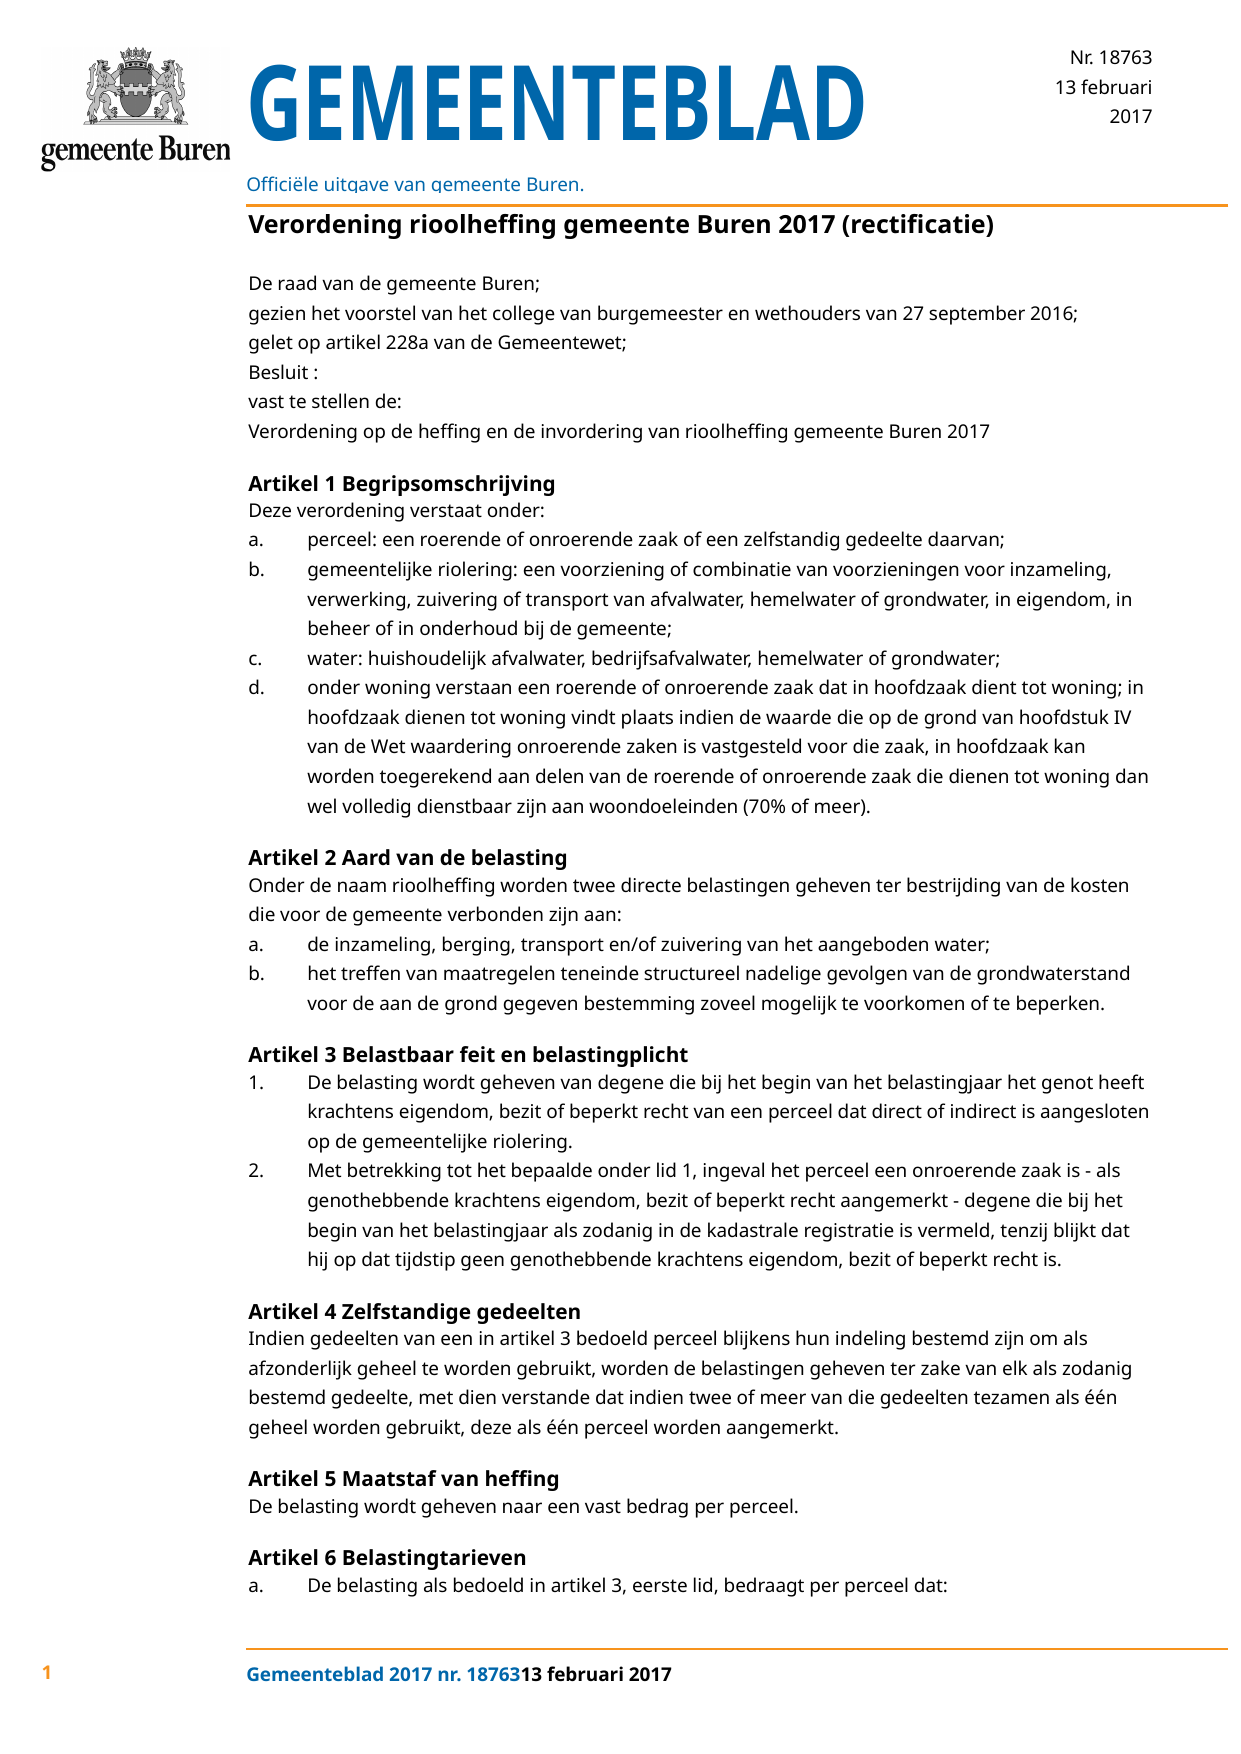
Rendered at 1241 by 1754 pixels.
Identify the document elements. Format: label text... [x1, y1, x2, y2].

text Verordening rioolheffing gemeente Buren 2017 (rectificatie) [248, 207, 1152, 241]
text Artikel 2 Aard van de belasting [248, 843, 1152, 872]
text vast te stellen de: [248, 389, 1152, 414]
list gemeentelijke riolering: een voorziening of combinatie van voorzieningen voor inzameling, verwerking, zuivering of transport van afvalwater, hemelwater of grondwater, in eigendom, in beheer of in onderhoud bij de gemeente; [248, 556, 1152, 641]
list water: huishoudelijk afvalwater, bedrijfsafvalwater, hemelwater of grondwater; [248, 645, 1152, 671]
text Artikel 5 Maatstaf van heffing [248, 1464, 1152, 1493]
text Artikel 6 Belastingtarieven [248, 1543, 1152, 1572]
text De belasting wordt geheven naar een vast bedrag per perceel. [248, 1493, 1152, 1519]
text Deze verordening verstaat onder: [248, 497, 1152, 523]
list het treffen van maatregelen teneinde structureel nadelige gevolgen van de grondwaterstand voor de aan de grond gegeven bestemming zoveel mogelijk te voorkomen of te beperken. [248, 961, 1152, 1016]
list De belasting als bedoeld in artikel 3, eerste lid, bedraagt per perceel dat: [248, 1572, 1152, 1597]
text De raad van de gemeente Buren; [248, 270, 1152, 296]
picture [41, 47, 231, 172]
list de inzameling, berging, transport en/of zuivering van het aangeboden water; [248, 931, 1152, 957]
list Met betrekking tot het bepaalde onder lid 1, ingeval het perceel een onroerende zaak is - als genothebbende krachtens eigendom, bezit of beperkt recht aangemerkt - degene die bij het begin van het belastingjaar als zodanig in de kadastrale registratie is vermeld, tenzij blijkt dat hij op dat tijdstip geen genothebbende krachtens eigendom, bezit of beperkt recht is. [248, 1158, 1152, 1272]
text gelet op artikel 228a van de Gemeentewet; [248, 329, 1152, 355]
text Verordening op de heffing en de invordering van rioolheffing gemeente Buren 2017 [248, 418, 1152, 444]
text Artikel 3 Belastbaar feit en belastingplicht [248, 1041, 1152, 1069]
text Artikel 4 Zelfstandige gedeelten [248, 1297, 1152, 1325]
text Besluit : [248, 359, 1152, 385]
text gezien het voorstel van het college van burgemeester en wethouders van 27 september 2016; [248, 300, 1152, 326]
list onder woning verstaan een roerende of onroerende zaak dat in hoofdzaak dient tot woning; in hoofdzaak dienen tot woning vindt plaats indien de waarde die op de grond van hoofdstuk IV van de Wet waardering onroerende zaken is vastgesteld voor die zaak, in hoofdzaak kan worden toegerekend aan delen van de roerende of onroerende zaak die dienen tot woning dan wel volledig dienstbaar zijn aan woondoeleinden (70% of meer). [248, 674, 1152, 819]
text Indien gedeelten van een in artikel 3 bedoeld perceel blijkens hun indeling bestemd zijn om als afzonderlijk geheel te worden gebruikt, worden de belastingen geheven ter zake van elk als zodanig bestemd gedeelte, met dien verstande dat indien twee of meer van die gedeelten tezamen als één geheel worden gebruikt, deze als één perceel worden aangemerkt. [248, 1325, 1152, 1440]
text Artikel 1 Begripsomschrijving [248, 469, 1152, 497]
text Onder de naam rioolheffing worden twee directe belastingen geheven ter bestrijding van de kosten die voor de gemeente verbonden zijn aan: [248, 872, 1152, 927]
list perceel: een roerende of onroerende zaak of een zelfstandig gedeelte daarvan; [248, 527, 1152, 552]
list De belasting wordt geheven van degene die bij het begin van het belastingjaar het genot heeft krachtens eigendom, bezit of beperkt recht van een perceel dat direct of indirect is aangesloten op de gemeentelijke riolering. [248, 1069, 1152, 1154]
